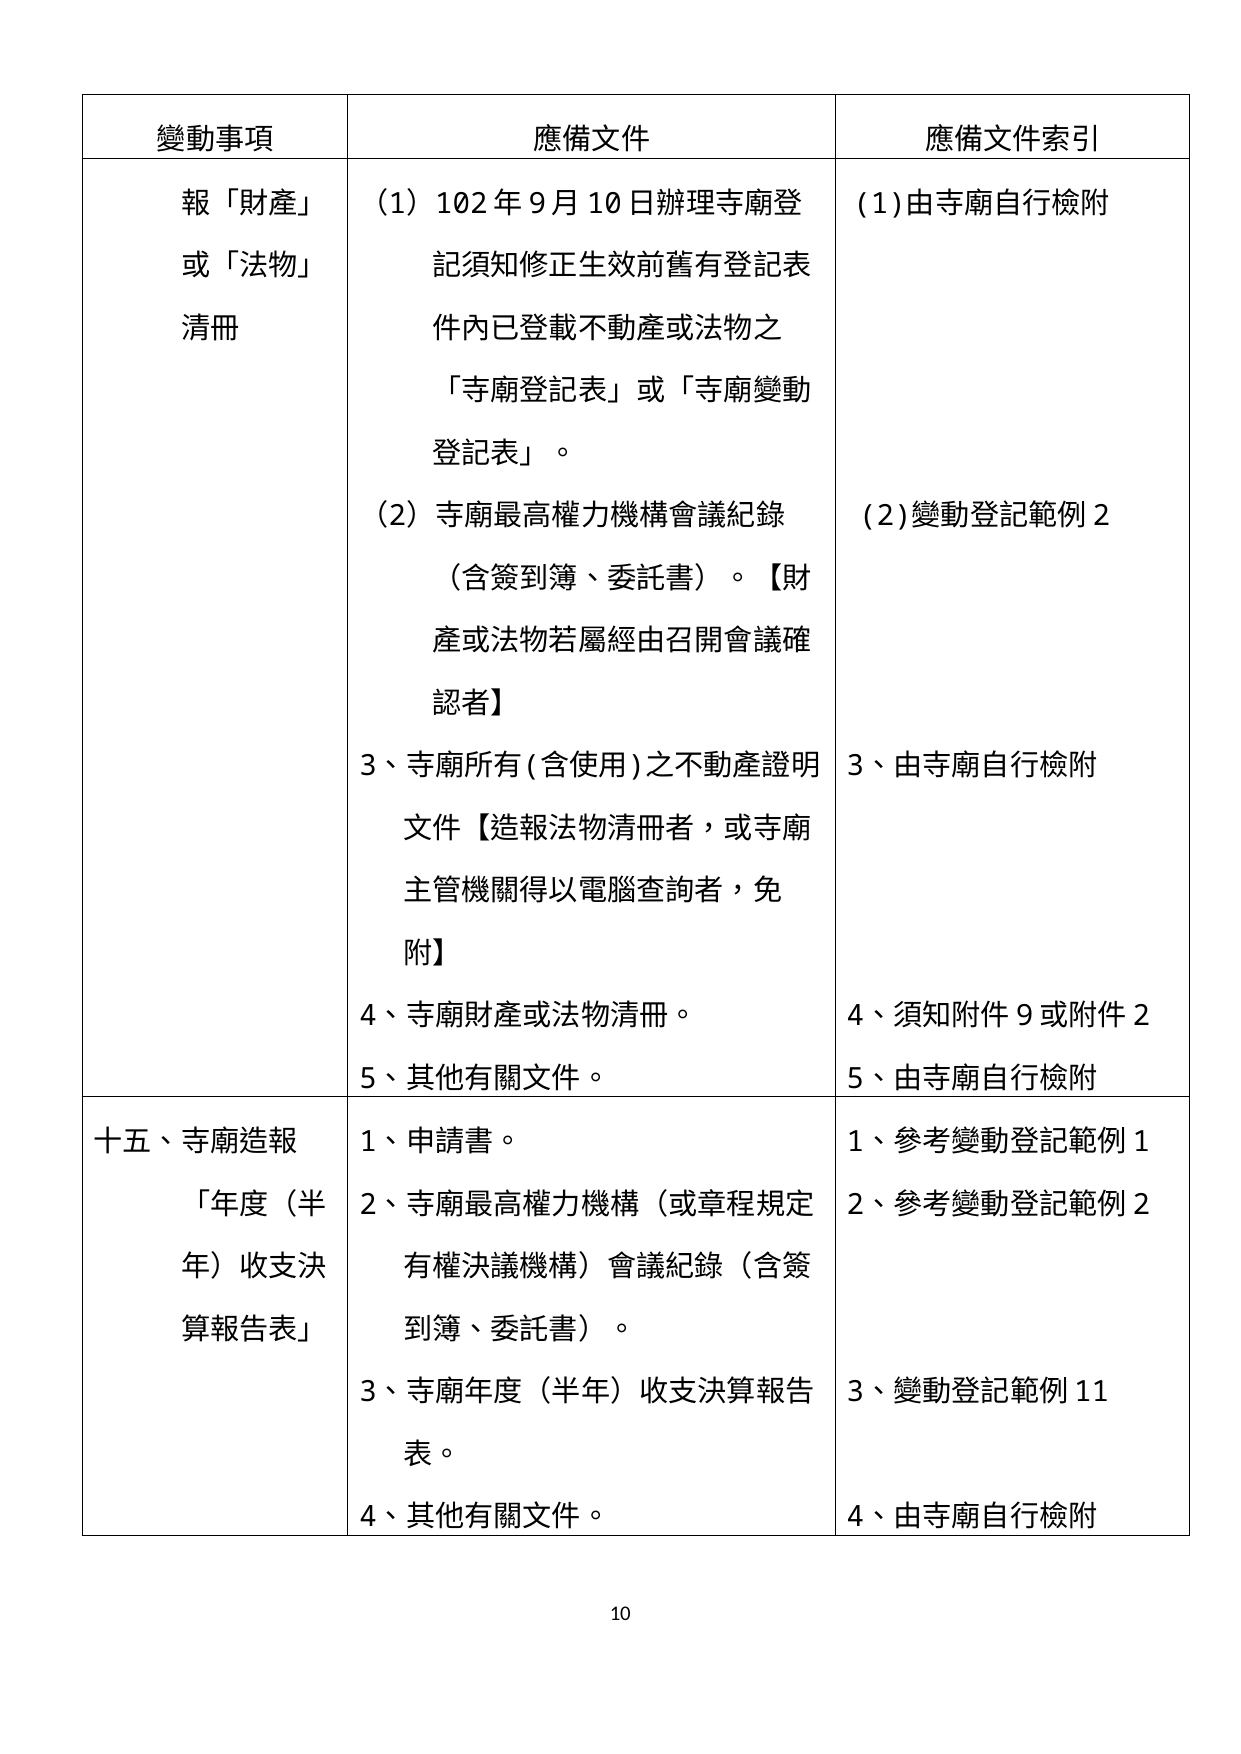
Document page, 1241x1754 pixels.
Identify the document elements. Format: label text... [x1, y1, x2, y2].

table_cell 1、參考變動登記範例1 2、參考變動登記範例2 3、變動登記範例11 4、由寺廟自行檢附 [836, 1097, 1189, 1535]
table_cell 十五、寺廟造報「年度（半年）收支決算報告表」 [83, 1097, 347, 1535]
table_header 變動事項 [83, 95, 347, 158]
table_cell (1)由寺廟自行檢附 (2)變動登記範例2 3、由寺廟自行檢附 4、須知附件9或附件2 5、由寺廟自行檢附 [836, 159, 1189, 1096]
table_header 應備文件索引 [836, 95, 1189, 158]
table_cell （1）102年9月10日辦理寺廟登記須知修正生效前舊有登記表件內已登載不動產或法物之「寺廟登記表」或「寺廟變動登記表」。 （2）寺廟最高權力機構會議紀錄（含簽到簿、委託書）。【財產或法物若屬經由召開會議確認者】 3、寺廟所有(含使用)之不動產證明文件【造報法物清冊者，或寺廟主管機關得以電腦查詢者，免附】 4、寺廟財產或法物清冊。 5、其他有關文件。 [348, 159, 835, 1096]
table_cell 報「財產」或「法物」清冊 [83, 159, 347, 1096]
table_header 應備文件 [348, 95, 835, 158]
table_cell 1、申請書。 2、寺廟最高權力機構（或章程規定有權決議機構）會議紀錄（含簽到簿、委託書）。 3、寺廟年度（半年）收支決算報告表。 4、其他有關文件。 [348, 1097, 835, 1535]
